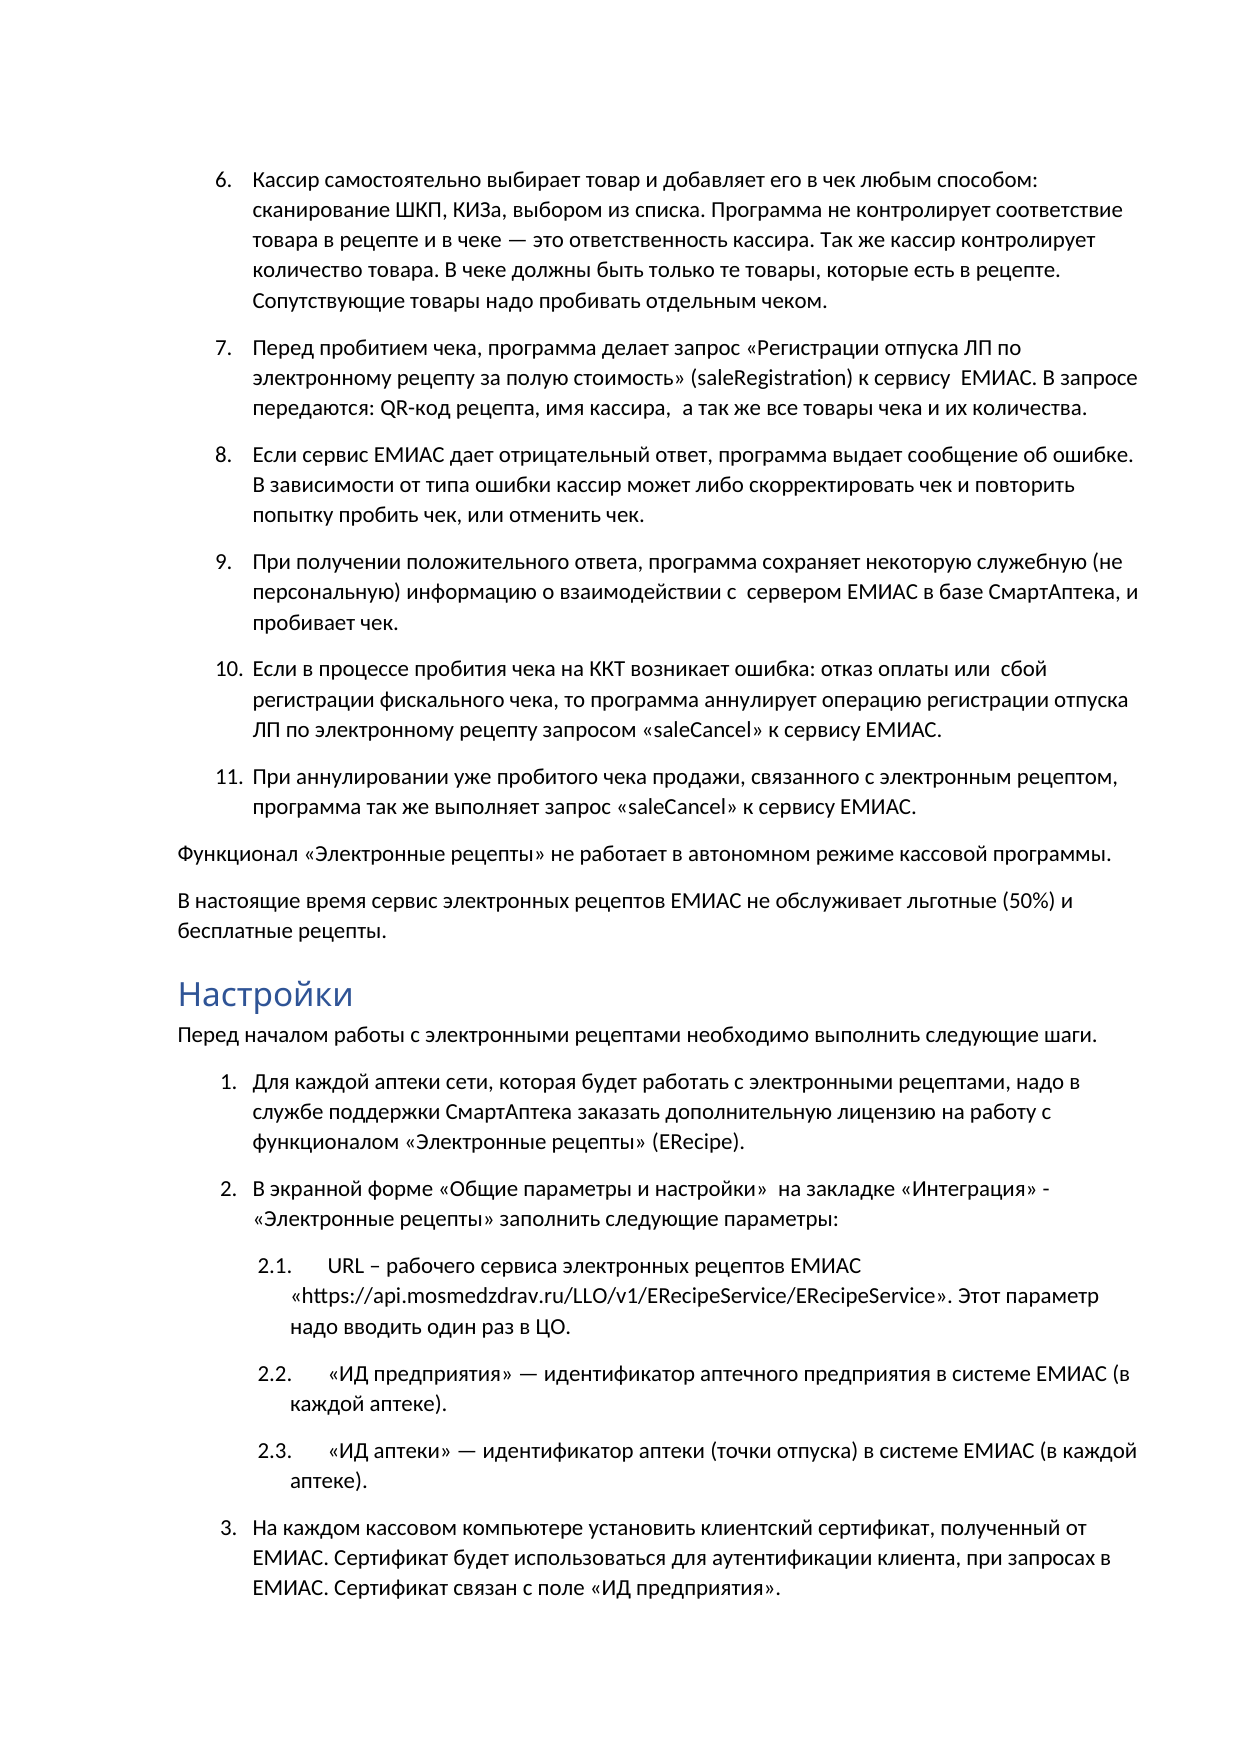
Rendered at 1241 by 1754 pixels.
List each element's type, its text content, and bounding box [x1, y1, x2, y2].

list При аннулировании уже пробитого чека продажи, связанного с электронным рецептом, программа так же выполняет запрос «saleCancel» к сервису ЕМИАС. [215, 762, 1152, 820]
list При получении положительного ответа, программа сохраняет некоторую служебную (не персональную) информацию о взаимодействии с сервером ЕМИАС в базе СмартАптека, и пробивает чек. [215, 547, 1152, 636]
text Перед началом работы с электронными рецептами необходимо выполнить следующие шаги. [177, 1020, 1152, 1048]
subtitle Настройки [177, 971, 1152, 1017]
text В настоящие время сервис электронных рецептов ЕМИАС не обслуживает льготные (50%) и бесплатные рецепты. [177, 886, 1152, 944]
list Если сервис ЕМИАС дает отрицательный ответ, программа выдает сообщение об ошибке. В зависимости от типа ошибки кассир может либо скорректировать чек и повторить попытку пробить чек, или отменить чек. [215, 440, 1152, 528]
list Перед пробитием чека, программа делает запрос «Регистрации отпуска ЛП по электронному рецепту за полую стоимость» (saleRegistration) к сервису ЕМИАС. В запросе передаются: QR-код рецепта, имя кассира, а так же все товары чека и их количества. [215, 333, 1152, 421]
list «ИД аптеки» — идентификатор аптеки (точки отпуска) в системе ЕМИАС (в каждой аптеке). [252, 1436, 1152, 1494]
list Если в процессе пробития чека на ККТ возникает ошибка: отказ оплаты или сбой регистрации фискального чека, то программа аннулирует операцию регистрации отпуска ЛП по электронному рецепту запросом «saleCancel» к сервису ЕМИАС. [215, 654, 1152, 743]
list «ИД предприятия» — идентификатор аптечного предприятия в системе ЕМИАС (в каждой аптеке). [252, 1359, 1152, 1417]
list На каждом кассовом компьютере установить клиентский сертификат, полученный от ЕМИАС. Сертификат будет использоваться для аутентификации клиента, при запросах в ЕМИАС. Сертификат связан с поле «ИД предприятия». [215, 1513, 1152, 1601]
list URL – рабочего сервиса электронных рецептов ЕМИАС «https://api.mosmedzdrav.ru/LLO/v1/ERecipeService/ERecipeService». Этот параметр надо вводить один раз в ЦО. [252, 1251, 1152, 1340]
list В экранной форме «Общие параметры и настройки» на закладке «Интеграция» - «Электронные рецепты» заполнить следующие параметры: [215, 1174, 1152, 1233]
list Для каждой аптеки сети, которая будет работать с электронными рецептами, надо в службе поддержки СмартАптека заказать дополнительную лицензию на работу с функционалом «Электронные рецепты» (ERecipe). [215, 1067, 1152, 1156]
text Функционал «Электронные рецепты» не работает в автономном режиме кассовой программы. [177, 839, 1152, 867]
list Кассир самостоятельно выбирает товар и добавляет его в чек любым способом: сканирование ШКП, КИЗа, выбором из списка. Программа не контролирует соответствие товара в рецепте и в чеке — это ответственность кассира. Так же кассир контролирует количество товара. В чеке должны быть только те товары, которые есть в рецепте. Сопутствующие товары надо пробивать отдельным чеком. [215, 165, 1152, 314]
